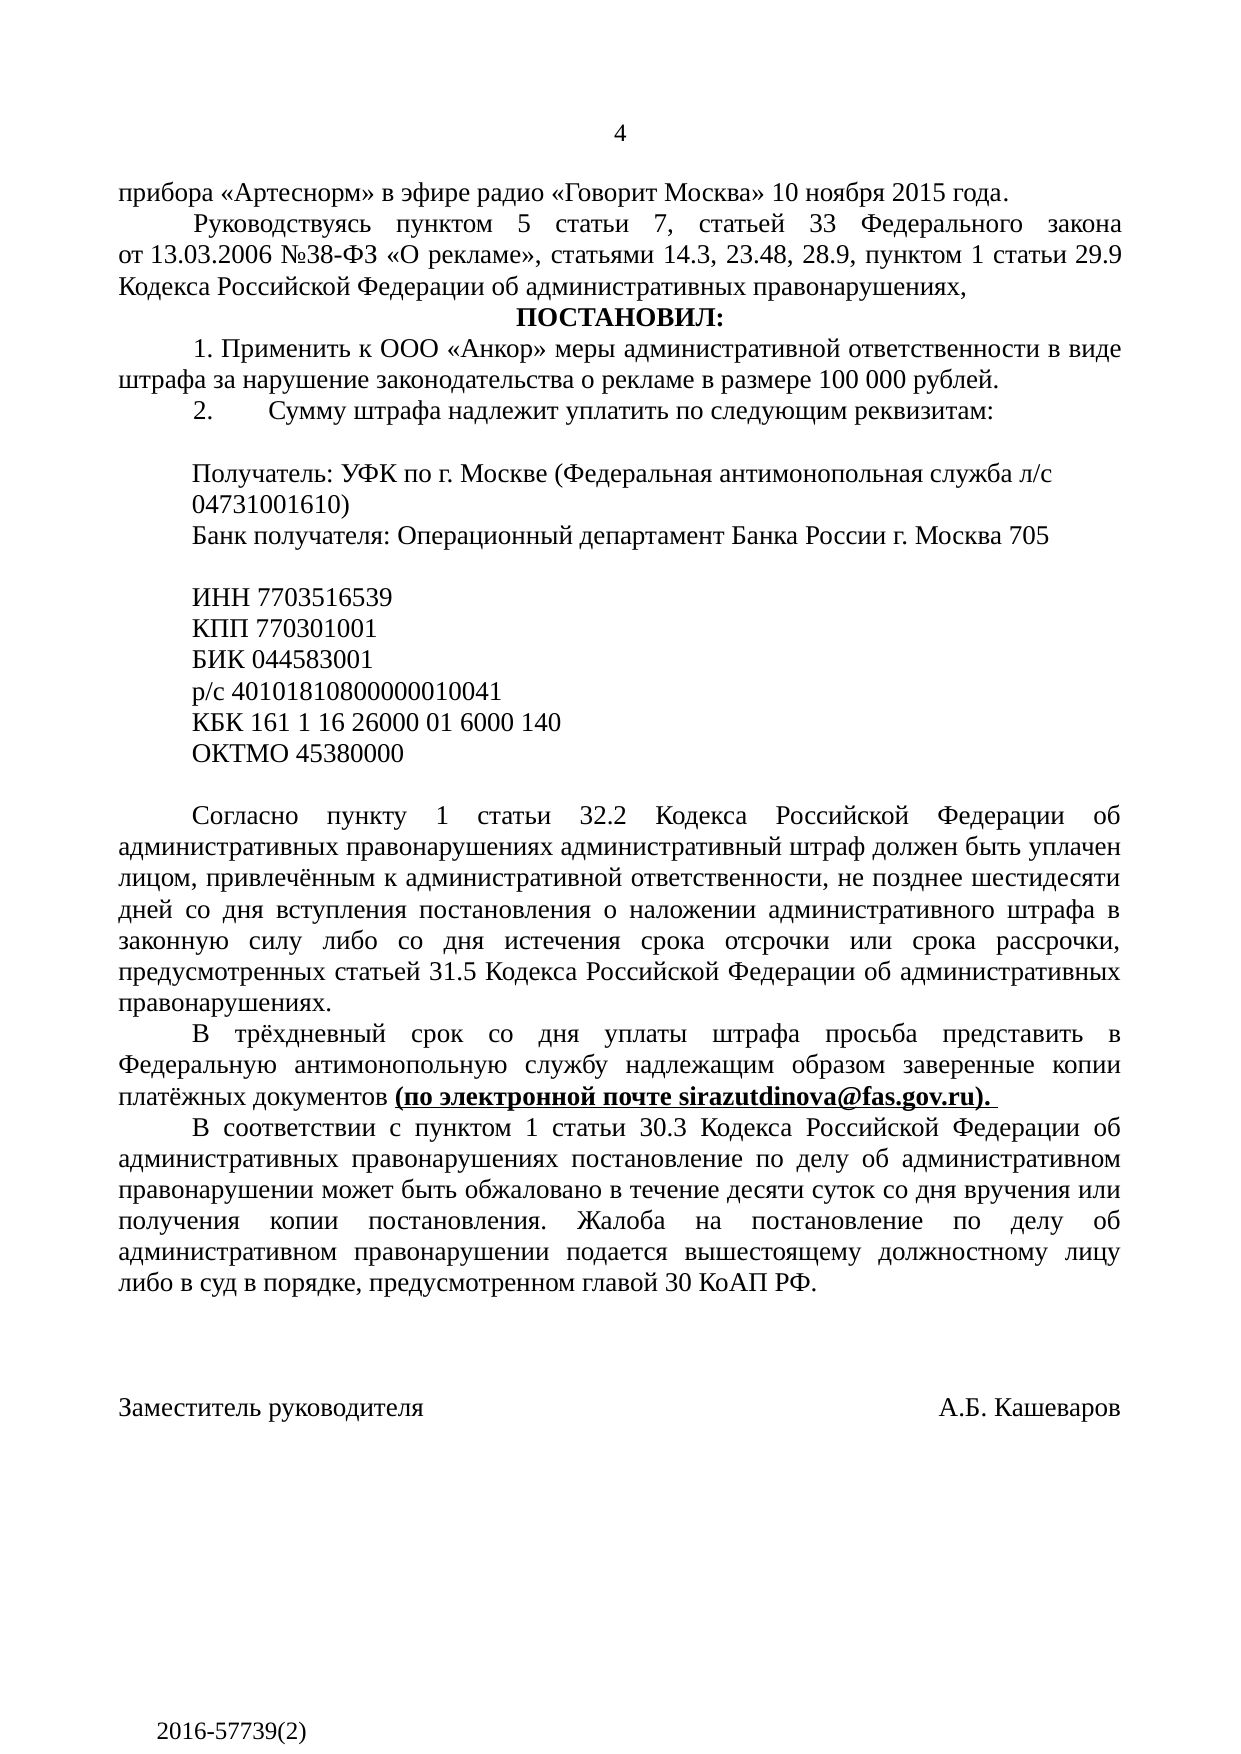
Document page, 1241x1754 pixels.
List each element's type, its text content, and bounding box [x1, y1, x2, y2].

text р/с 40101810800000010041 [118, 675, 1122, 706]
text ПОСТАНОВИЛ: [118, 301, 1122, 332]
text Получатель: УФК по г. Москве (Федеральная антимонопольная служба л/с [118, 457, 1122, 488]
text Банк получателя: Операционный департамент Банка России г. Москва 705 [118, 519, 1122, 550]
text 1. Применить к ООО «Анкор» меры административной ответственности в виде штрафа за нарушение законодательства о рекламе в размере 100 000 рублей. [118, 332, 1122, 394]
text ОКТМО 45380000 [118, 737, 1122, 768]
text КБК 161 1 16 26000 01 6000 140 [118, 706, 1122, 737]
text ИНН 7703516539 [118, 581, 1122, 612]
text БИК 044583001 [118, 643, 1122, 675]
text Руководствуясь пунктом 5 статьи 7, статьей 33 Федерального закона от 13.03.2006 №38-ФЗ «О рекламе», статьями 14.3, 23.48, 28.9, пунктом 1 статьи 29.9 Кодекса Российской Федерации об административных правонарушениях, [118, 207, 1122, 301]
text 04731001610) [118, 488, 1122, 519]
text прибора «Артеснорм» в эфире радио «Говорит Москва» 10 ноября 2015 года. [118, 176, 1122, 207]
text В трёхдневный срок со дня уплаты штрафа просьба представить в Федеральную антимонопольную службу надлежащим образом заверенные копии платёжных документов (по электронной почте sirazutdinova@fas.gov.ru). [118, 1017, 1122, 1111]
text КПП 770301001 [118, 612, 1122, 643]
text В соответствии с пунктом 1 статьи 30.3 Кодекса Российской Федерации об административных правонарушениях постановление по делу об административном правонарушении может быть обжаловано в течение десяти суток со дня вручения или получения копии постановления. Жалоба на постановление по делу об административном правонарушении подается вышестоящему должностному лицу либо в суд в порядке, предусмотренном главой 30 КоАП РФ. [118, 1111, 1122, 1298]
text Согласно пункту 1 статьи 32.2 Кодекса Российской Федерации об административных правонарушениях административный штраф должен быть уплачен лицом, привлечённым к административной ответственности, не позднее шестидесяти дней со дня вступления постановления о наложении административного штрафа в законную силу либо со дня истечения срока отсрочки или срока рассрочки, предусмотренных статьей 31.5 Кодекса Российской Федерации об административных правонарушениях. [118, 799, 1122, 1017]
list Сумму штрафа надлежит уплатить по следующим реквизитам: [118, 394, 1122, 426]
text Заместитель руководителя А.Б. Кашеваров [118, 1391, 1122, 1422]
